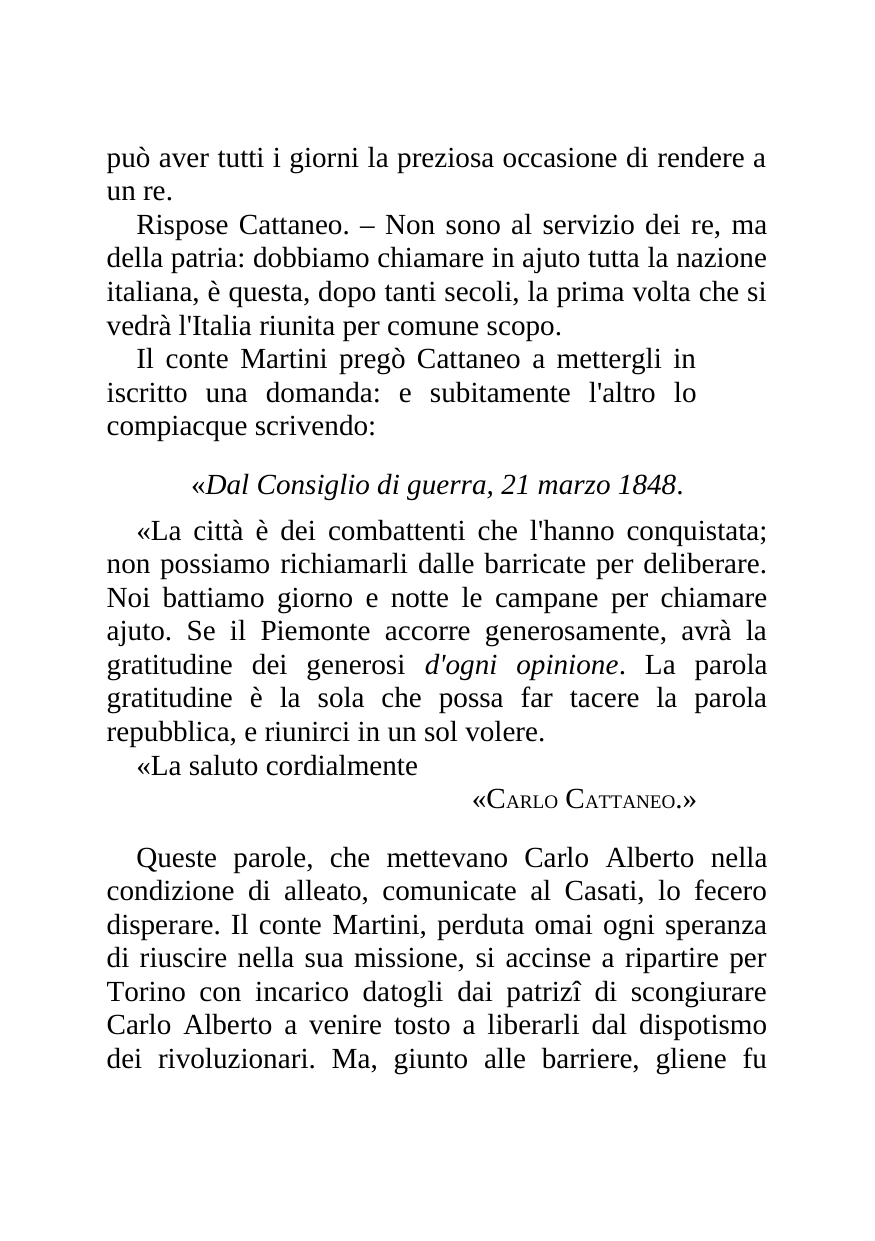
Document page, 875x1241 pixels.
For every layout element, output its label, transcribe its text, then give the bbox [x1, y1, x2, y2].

text «Dal Consiglio di guerra, 21 marzo 1848. [106, 467, 768, 500]
text «Carlo Cattaneo.» [106, 781, 697, 815]
text Il conte Martini pregò Cattaneo a mettergli in iscritto una domanda: e subitamente l'altro lo compiacque scrivendo: [106, 341, 697, 442]
text Queste parole, che mettevano Carlo Alberto nella condizione di alleato, comunicate al Casati, lo fecero disperare. Il conte Martini, perduta omai ogni speranza di riuscire nella sua missione, si accinse a ripartire per Torino con incarico datogli dai patrizî di scongiurare Carlo Alberto a venire tosto a liberarli dal dispotismo dei rivoluzionari. Ma, giunto alle barriere, gliene fu [106, 840, 768, 1074]
text «La città è dei combattenti che l'hanno conquistata; non possiamo richiamarli dalle barricate per deliberare. Noi battiamo giorno e notte le campane per chiamare ajuto. Se il Piemonte accorre generosamente, avrà la gratitudine dei generosi d'ogni opinione. La parola gratitudine è la sola che possa far tacere la parola repubblica, e riunirci in un sol volere. [106, 513, 768, 748]
text può aver tutti i giorni la preziosa occasione di rendere a un re. [106, 140, 768, 207]
text «La saluto cordialmente [106, 748, 768, 781]
text Rispose Cattaneo. – Non sono al servizio dei re, ma della patria: dobbiamo chiamare in ajuto tutta la nazione italiana, è questa, dopo tanti secoli, la prima volta che si vedrà l'Italia riunita per comune scopo. [106, 207, 768, 341]
